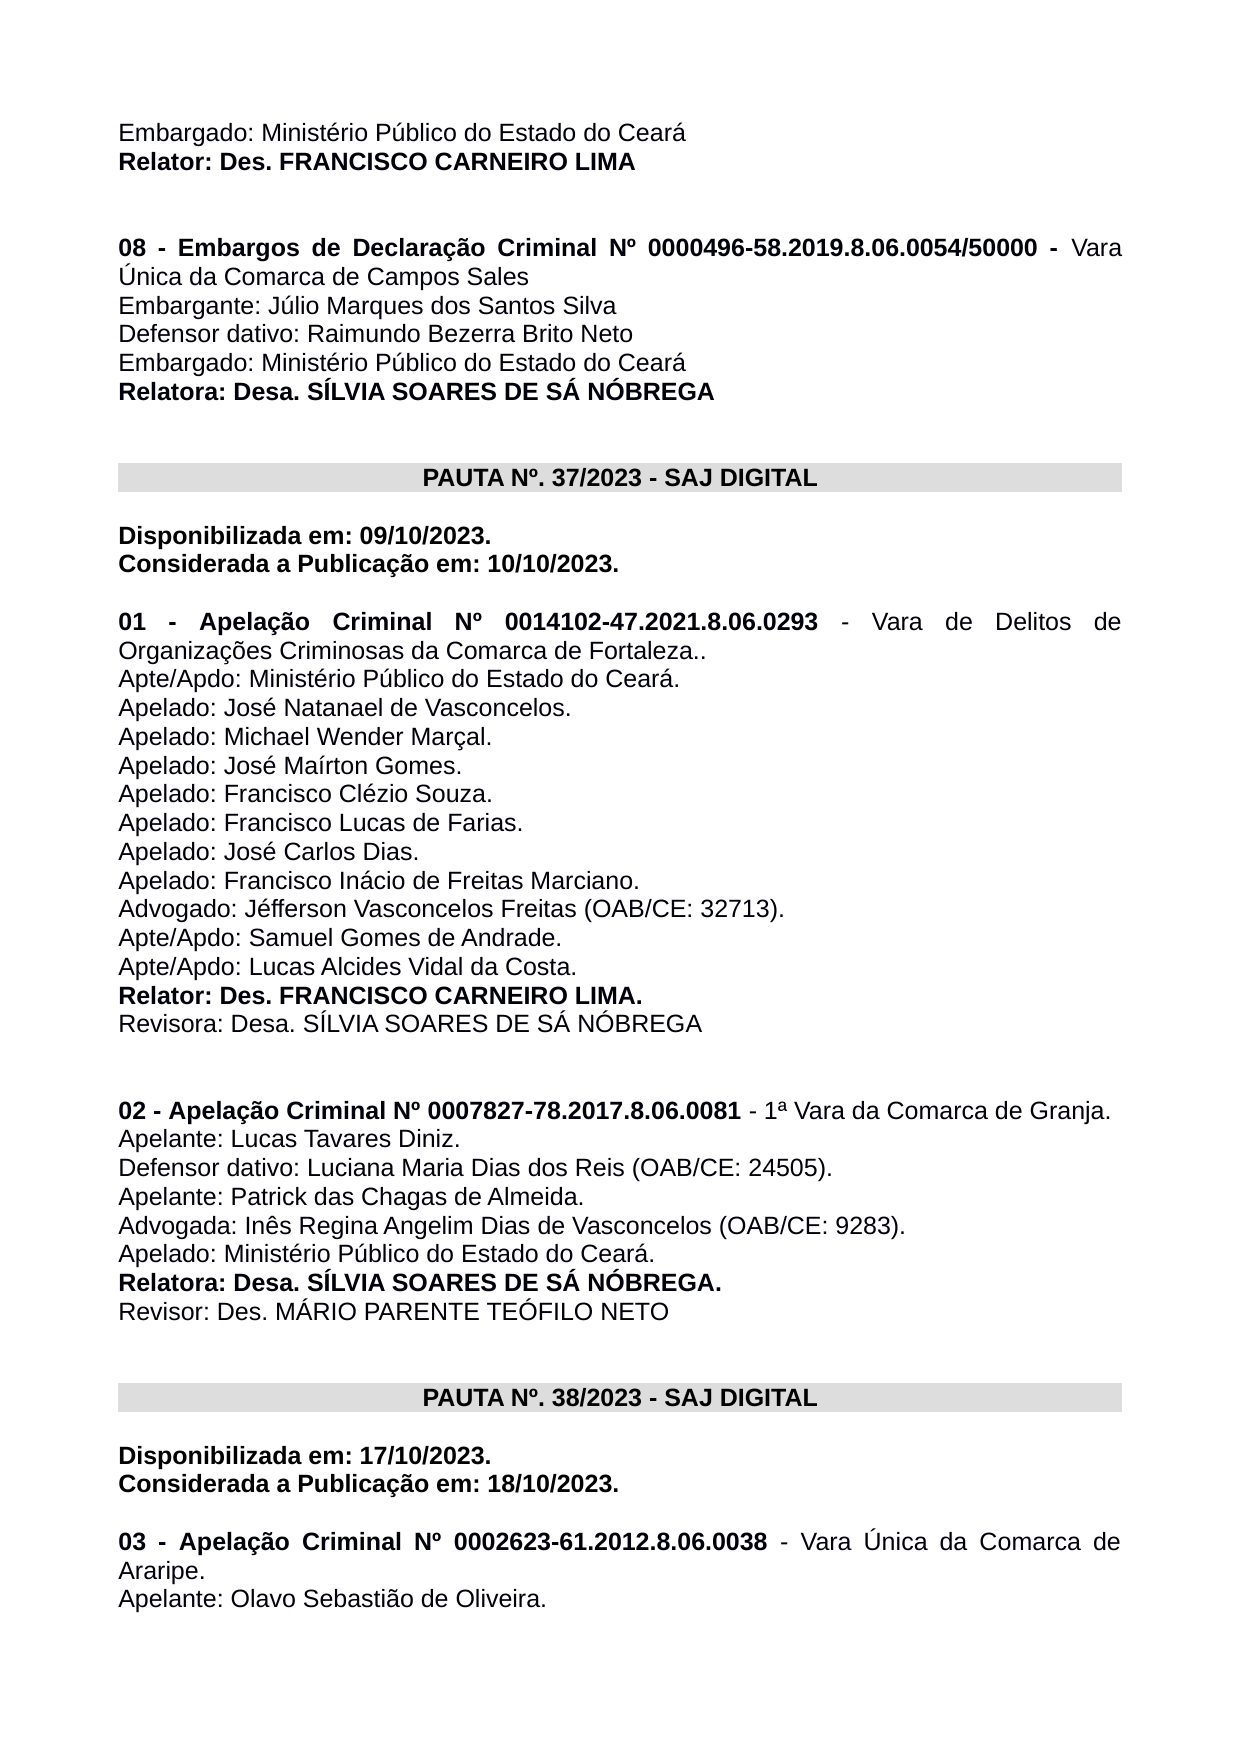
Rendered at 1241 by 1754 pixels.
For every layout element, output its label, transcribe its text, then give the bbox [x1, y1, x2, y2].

text Apelado: Francisco Lucas de Farias. [118, 808, 1122, 837]
text Defensor dativo: Raimundo Bezerra Brito Neto [118, 319, 1122, 348]
text Embargado: Ministério Público do Estado do Ceará [118, 348, 1122, 377]
text 03 - Apelação Criminal Nº 0002623-61.2012.8.06.0038 - Vara Única da Comarca de Araripe. [118, 1527, 1122, 1584]
text Apelado: Francisco Inácio de Freitas Marciano. [118, 866, 1122, 894]
text Defensor dativo: Luciana Maria Dias dos Reis (OAB/CE: 24505). [118, 1153, 1122, 1182]
text Apte/Apdo: Samuel Gomes de Andrade. [118, 923, 1122, 952]
text 02 - Apelação Criminal Nº 0007827-78.2017.8.06.0081 - 1ª Vara da Comarca de Granja. [118, 1096, 1122, 1124]
text Apelante: Patrick das Chagas de Almeida. [118, 1182, 1122, 1211]
text Disponibilizada em: 17/10/2023. [118, 1441, 1122, 1469]
text Considerada a Publicação em: 18/10/2023. [118, 1469, 1122, 1498]
text Advogada: Inês Regina Angelim Dias de Vasconcelos (OAB/CE: 9283). [118, 1211, 1122, 1239]
text Apelante: Olavo Sebastião de Oliveira. [118, 1584, 1122, 1613]
text PAUTA Nº. 38/2023 - SAJ DIGITAL [118, 1383, 1122, 1412]
text Revisor: Des. MÁRIO PARENTE TEÓFILO NETO [118, 1297, 1122, 1326]
text Apelado: Francisco Clézio Souza. [118, 779, 1122, 808]
text Apelante: Lucas Tavares Diniz. [118, 1124, 1122, 1153]
text Embargado: Ministério Público do Estado do Ceará [118, 118, 1122, 147]
text Relator: Des. FRANCISCO CARNEIRO LIMA. [118, 981, 1122, 1009]
text Apte/Apdo: Lucas Alcides Vidal da Costa. [118, 952, 1122, 981]
text Apelado: José Carlos Dias. [118, 837, 1122, 866]
text 01 - Apelação Criminal Nº 0014102-47.2021.8.06.0293 - Vara de Delitos de Organizações Criminosas da Comarca de Fortaleza.. [118, 607, 1122, 664]
text Relatora: Desa. SÍLVIA SOARES DE SÁ NÓBREGA [118, 377, 1122, 406]
text PAUTA Nº. 37/2023 - SAJ DIGITAL [118, 463, 1122, 492]
text Relatora: Desa. SÍLVIA SOARES DE SÁ NÓBREGA. [118, 1268, 1122, 1297]
text Apelado: Ministério Público do Estado do Ceará. [118, 1239, 1122, 1268]
text Embargante: Júlio Marques dos Santos Silva [118, 291, 1122, 319]
text Apelado: Michael Wender Marçal. [118, 722, 1122, 751]
text Revisora: Desa. SÍLVIA SOARES DE SÁ NÓBREGA [118, 1009, 1122, 1038]
text Apelado: José Maírton Gomes. [118, 751, 1122, 779]
text 08 - Embargos de Declaração Criminal Nº 0000496-58.2019.8.06.0054/50000 - Vara Única da Comarca de Campos Sales [118, 233, 1122, 291]
text Apelado: José Natanael de Vasconcelos. [118, 693, 1122, 722]
text Considerada a Publicação em: 10/10/2023. [118, 549, 1122, 578]
text Relator: Des. FRANCISCO CARNEIRO LIMA [118, 147, 1122, 176]
text Disponibilizada em: 09/10/2023. [118, 521, 1122, 549]
text Apte/Apdo: Ministério Público do Estado do Ceará. [118, 664, 1122, 693]
text Advogado: Jéfferson Vasconcelos Freitas (OAB/CE: 32713). [118, 894, 1122, 923]
